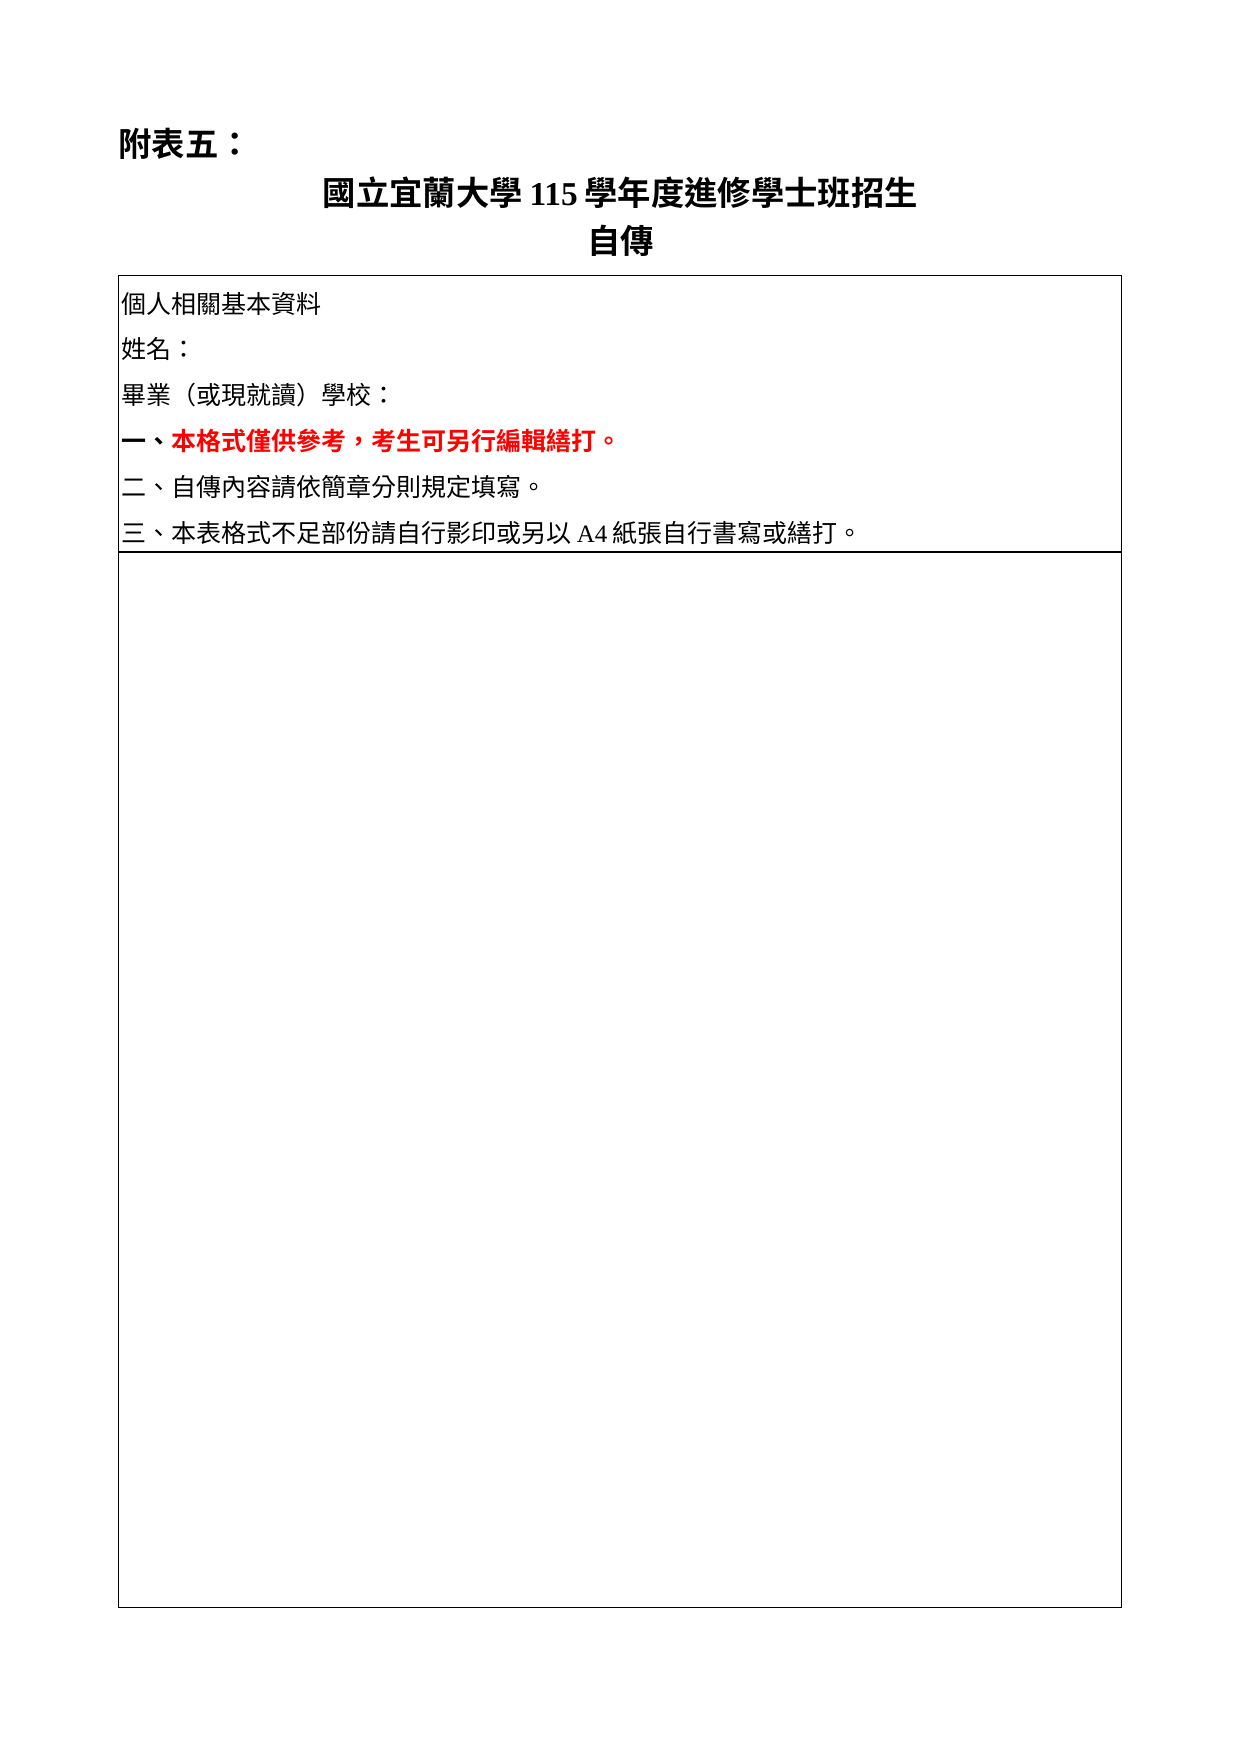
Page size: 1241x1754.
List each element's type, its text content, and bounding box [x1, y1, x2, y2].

table_header 個人相關基本資料 姓名： 畢業（或現就讀）學校： 一、本格式僅供參考，考生可另行編輯繕打。 二、自傳內容請依簡章分則規定填寫。 三、本表格式不足部份請自行影印或另以A4紙張自行書寫或繕打。 [119, 276, 1121, 551]
text 附表五： [118, 118, 1122, 166]
text 國立宜蘭大學115學年度進修學士班招生 [118, 166, 1122, 214]
table_cell [119, 553, 1121, 1607]
text 自傳 [118, 214, 1122, 263]
